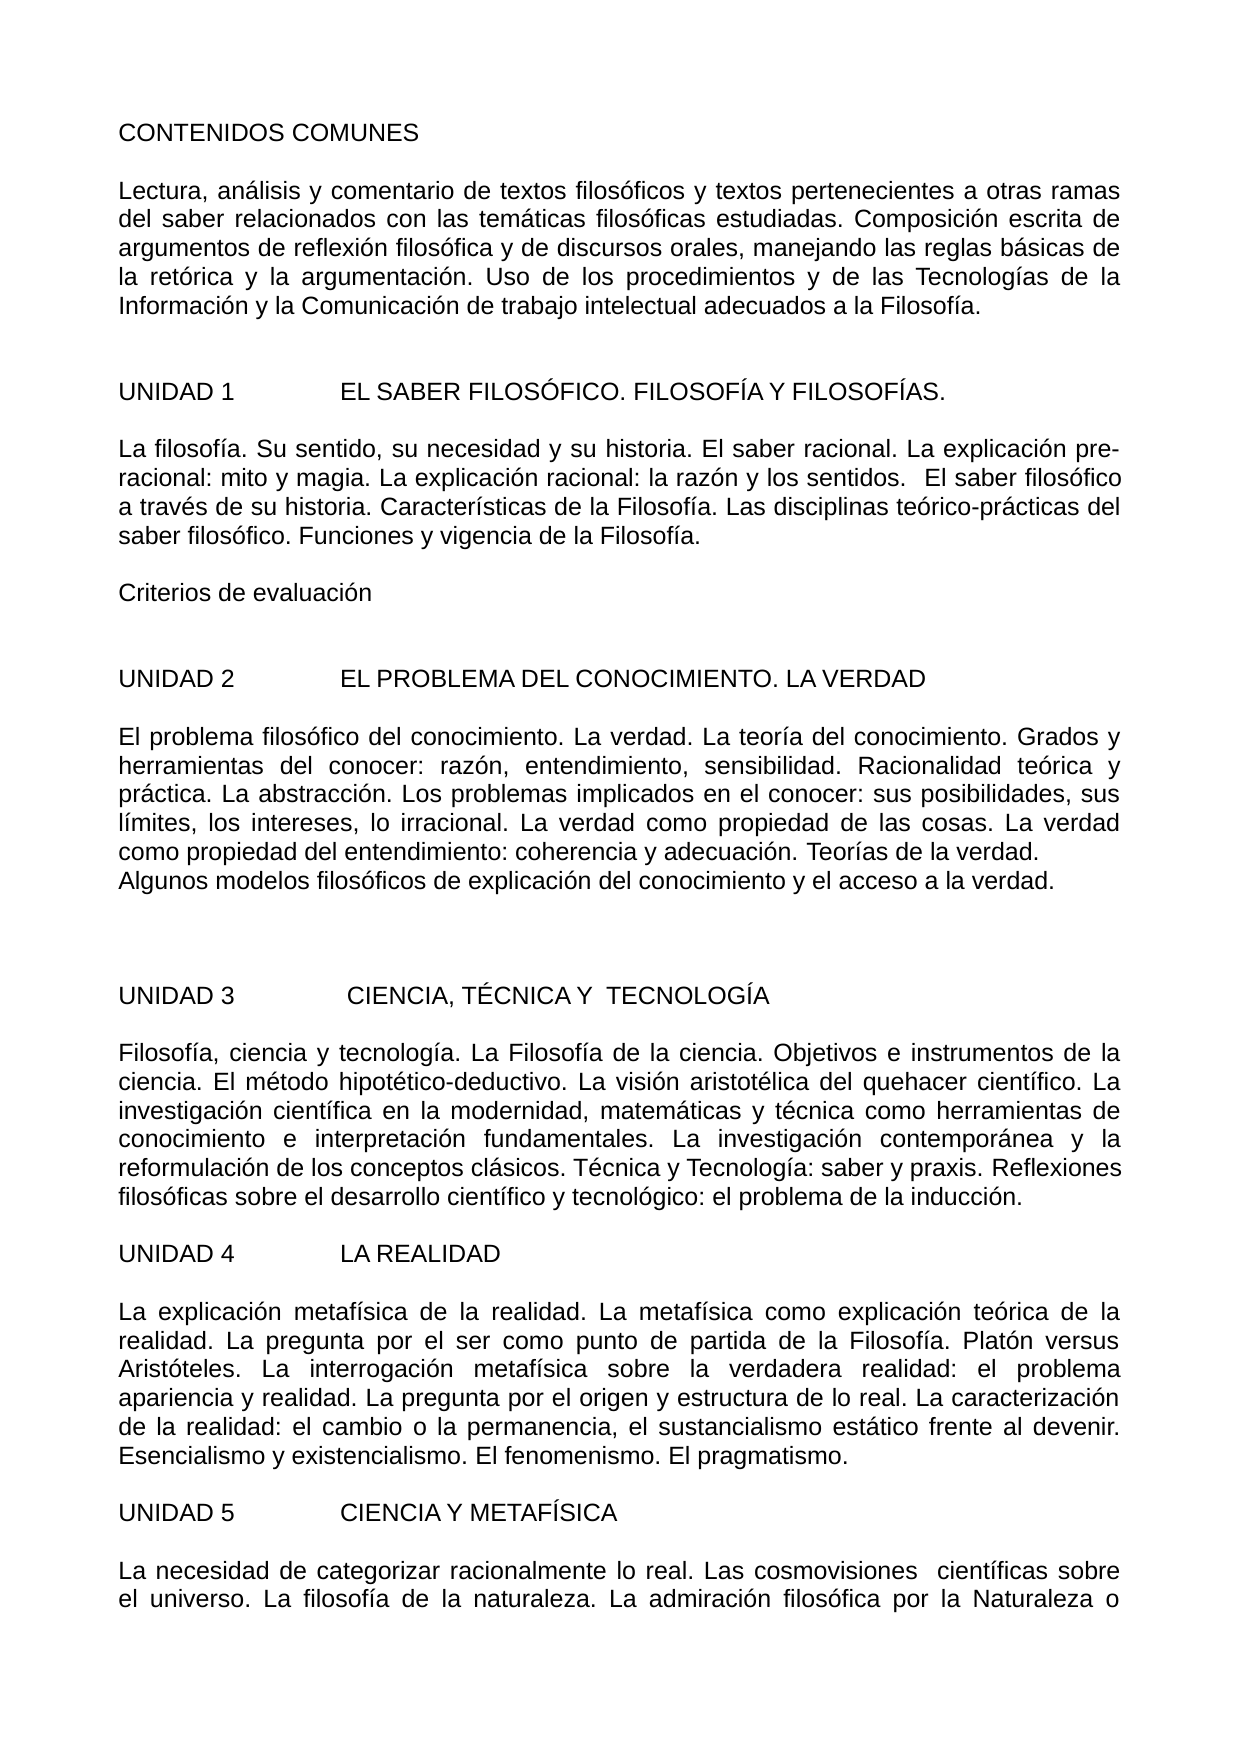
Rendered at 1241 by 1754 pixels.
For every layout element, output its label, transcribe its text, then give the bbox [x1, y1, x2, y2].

text La explicación metafísica de la realidad. La metafísica como explicación teórica de la realidad. La pregunta por el ser como punto de partida de la Filosofía. Platón versus Aristóteles. La interrogación metafísica sobre la verdadera realidad: el problema apariencia y realidad. La pregunta por el origen y estructura de lo real. La caracterización de la realidad: el cambio o la permanencia, el sustancialismo estático frente al devenir. Esencialismo y existencialismo. El fenomenismo. El pragmatismo. [118, 1297, 1122, 1469]
text UNIDAD 4 LA REALIDAD [118, 1239, 1122, 1268]
text Filosofía, ciencia y tecnología. La Filosofía de la ciencia. Objetivos e instrumentos de la ciencia. El método hipotético-deductivo. La visión aristotélica del quehacer científico. La investigación científica en la modernidad, matemáticas y técnica como herramientas de conocimiento e interpretación fundamentales. La investigación contemporánea y la reformulación de los conceptos clásicos. Técnica y Tecnología: saber y praxis. Reflexiones filosóficas sobre el desarrollo científico y tecnológico: el problema de la inducción. [118, 1038, 1122, 1211]
text El problema filosófico del conocimiento. La verdad. La teoría del conocimiento. Grados y herramientas del conocer: razón, entendimiento, sensibilidad. Racionalidad teórica y práctica. La abstracción. Los problemas implicados en el conocer: sus posibilidades, sus límites, los intereses, lo irracional. La verdad como propiedad de las cosas. La verdad como propiedad del entendimiento: coherencia y adecuación. Teorías de la verdad. [118, 722, 1122, 866]
text Algunos modelos filosóficos de explicación del conocimiento y el acceso a la verdad. [118, 866, 1122, 894]
text La filosofía. Su sentido, su necesidad y su historia. El saber racional. La explicación pre-racional: mito y magia. La explicación racional: la razón y los sentidos. El saber filosófico a través de su historia. Características de la Filosofía. Las disciplinas teórico-prácticas del saber filosófico. Funciones y vigencia de la Filosofía. [118, 434, 1122, 549]
text UNIDAD 5 CIENCIA Y METAFÍSICA [118, 1498, 1122, 1527]
text La necesidad de categorizar racionalmente lo real. Las cosmovisiones científicas sobre el universo. La filosofía de la naturaleza. La admiración filosófica por la Naturaleza o [118, 1556, 1122, 1613]
text UNIDAD 1 EL SABER FILOSÓFICO. FILOSOFÍA Y FILOSOFÍAS. [118, 377, 1122, 406]
text UNIDAD 2 EL PROBLEMA DEL CONOCIMIENTO. LA VERDAD [118, 664, 1122, 693]
text Criterios de evaluación [118, 578, 1122, 607]
text CONTENIDOS COMUNES [118, 118, 1122, 147]
text UNIDAD 3 CIENCIA, TÉCNICA Y TECNOLOGÍA [118, 981, 1122, 1009]
text Lectura, análisis y comentario de textos filosóficos y textos pertenecientes a otras ramas del saber relacionados con las temáticas filosóficas estudiadas. Composición escrita de argumentos de reflexión filosófica y de discursos orales, manejando las reglas básicas de la retórica y la argumentación. Uso de los procedimientos y de las Tecnologías de la Información y la Comunicación de trabajo intelectual adecuados a la Filosofía. [118, 176, 1122, 319]
